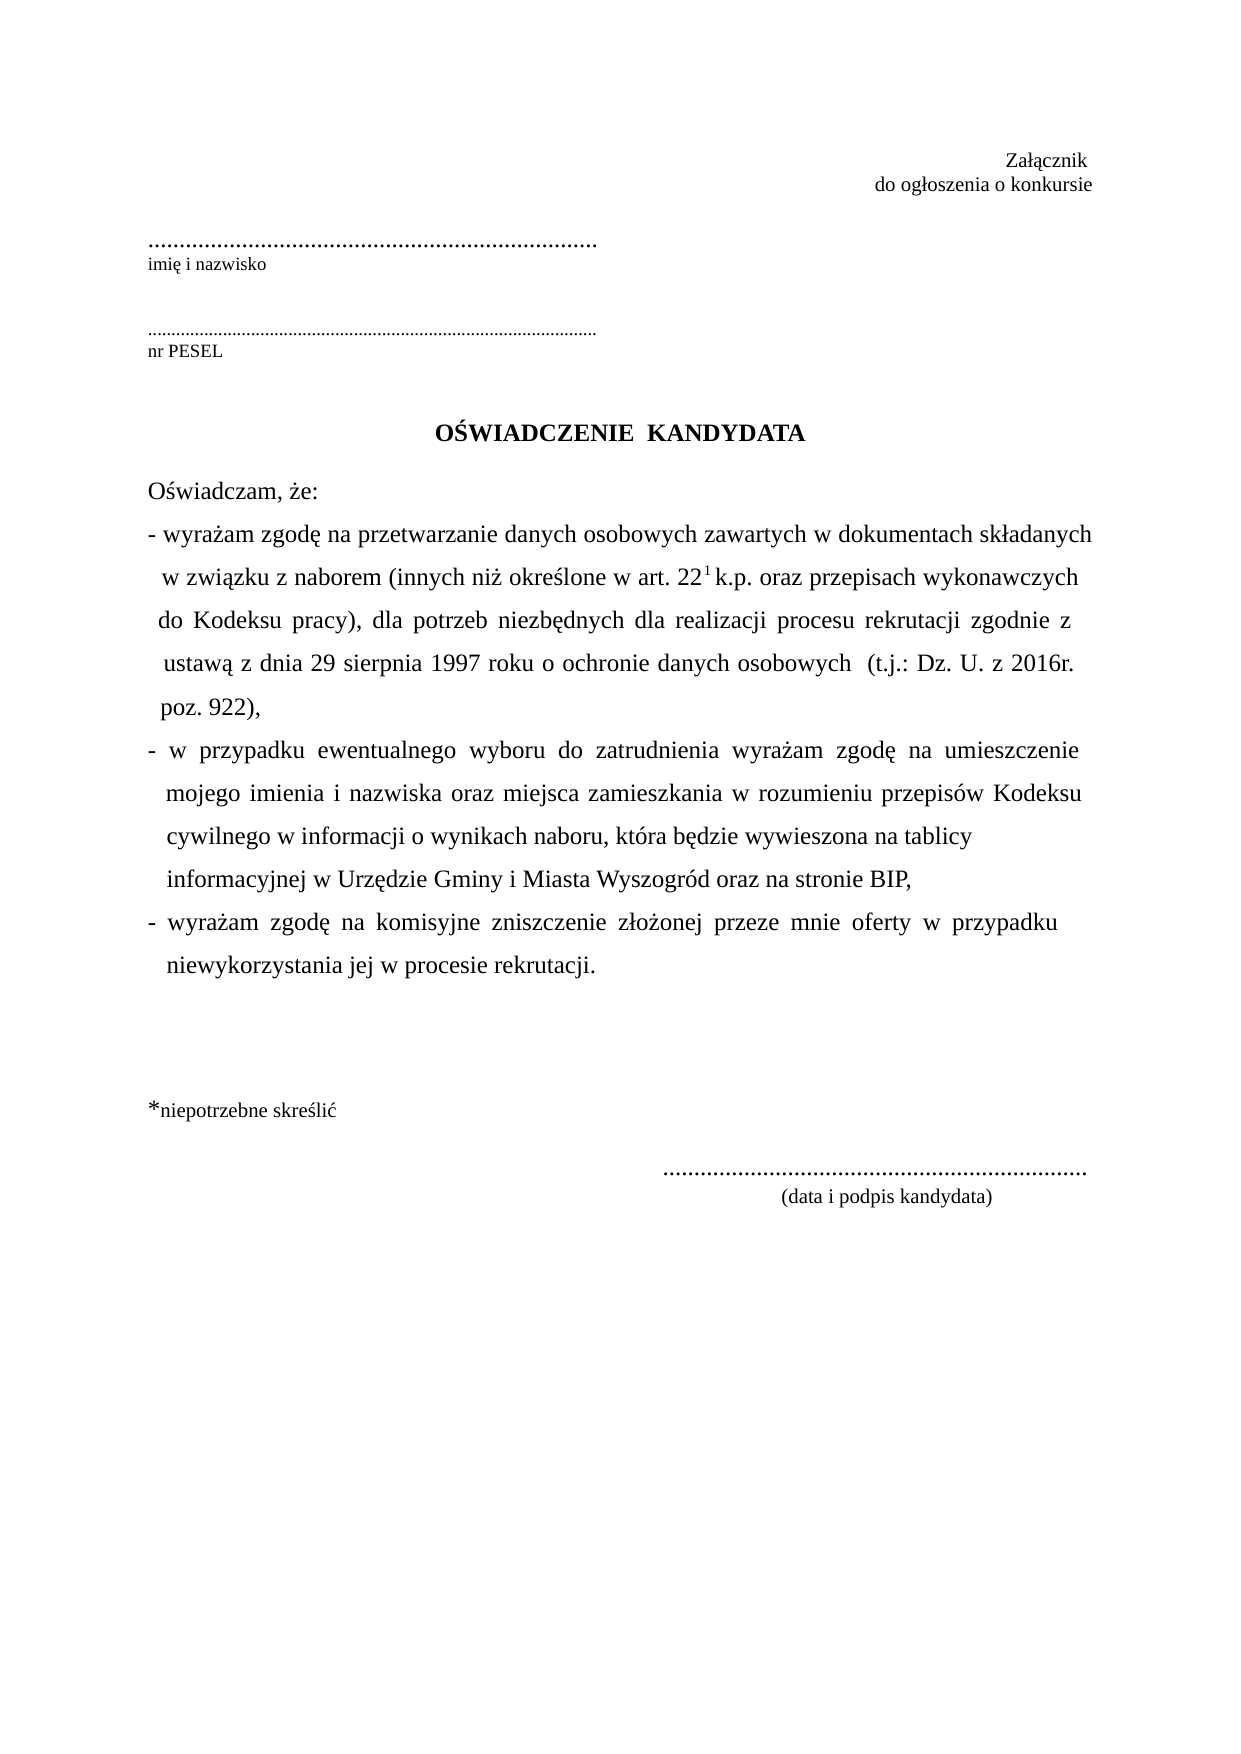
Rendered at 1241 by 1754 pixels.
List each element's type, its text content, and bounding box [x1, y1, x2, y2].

text OŚWIADCZENIE KANDYDATA [148, 418, 1093, 447]
text Załącznik [148, 148, 1093, 172]
text - wyrażam zgodę na komisyjne zniszczenie złożonej przeze mnie oferty w przypadku niewykorzystania jej w procesie rekrutacji. [148, 907, 1093, 979]
text imię i nazwisko [148, 253, 1093, 275]
text *niepotrzebne skreślić [148, 1094, 1093, 1123]
text ........................................................................ [148, 224, 1093, 253]
text - w przypadku ewentualnego wyboru do zatrudnienia wyrażam zgodę na umieszczenie mojego imienia i nazwiska oraz miejsca zamieszkania w rozumieniu przepisów Kodeksu cywilnego w informacji o wynikach naboru, która będzie wywieszona na tablicy [148, 735, 1093, 850]
text informacyjnej w Urzędzie Gminy i Miasta Wyszogród oraz na stronie BIP, [148, 864, 1093, 893]
text Oświadczam, że: [148, 476, 1093, 505]
text - wyrażam zgodę na przetwarzanie danych osobowych zawartych w dokumentach składanych w związku z naborem (innych niż określone w art. 221 k.p. oraz przepisach wykonawczych do Kodeksu pracy), dla potrzeb niezbędnych dla realizacji procesu rekrutacji zgodnie z ustawą z dnia 29 sierpnia 1997 roku o ochronie danych osobowych (t.j.: Dz. U. z 2016r. poz. 922), [148, 519, 1093, 720]
text do ogłoszenia o konkursie [148, 172, 1093, 196]
text ................................................................................................ [148, 318, 1093, 339]
text .................................................................... [148, 1152, 1093, 1180]
text nr PESEL [148, 339, 1093, 361]
text (data i podpis kandydata) [148, 1180, 1093, 1209]
